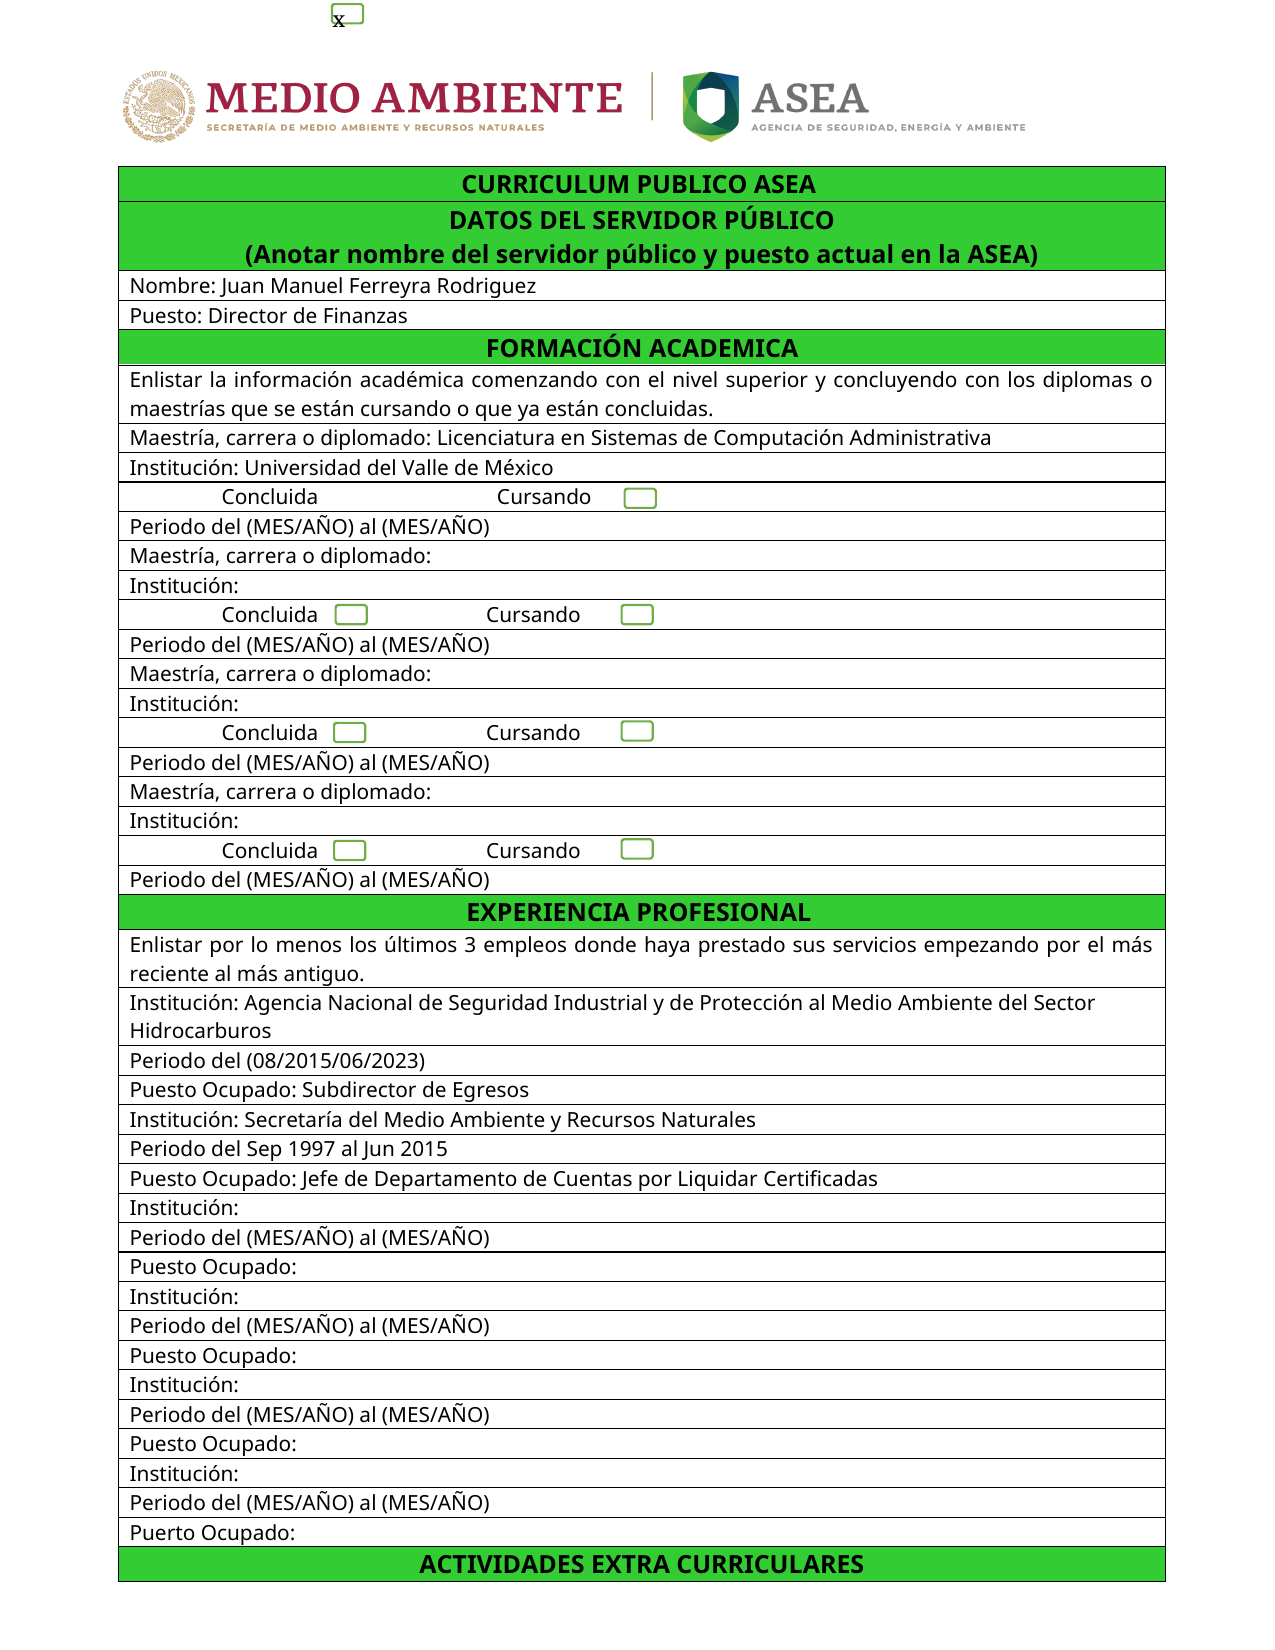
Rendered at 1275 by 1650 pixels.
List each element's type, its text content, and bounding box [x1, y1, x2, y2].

table_cell FORMACIÓN ACADEMICA [119, 330, 1165, 364]
table_cell Maestría, carrera o diplomado: [119, 777, 1165, 806]
table_cell Periodo del (MES/AÑO) al (MES/AÑO) [119, 512, 1165, 540]
table_cell Puesto Ocupado: [119, 1429, 1165, 1458]
table_cell Nombre: Juan Manuel Ferreyra Rodriguez [119, 271, 1165, 300]
table_cell Maestría, carrera o diplomado: Licenciatura en Sistemas de Computación Administrativa [119, 424, 1165, 452]
table_cell Concluida Cursando [119, 483, 1165, 511]
table_cell Periodo del (MES/AÑO) al (MES/AÑO) [119, 1223, 1165, 1251]
table_cell Institución: [119, 571, 1165, 599]
table_cell Puesto Ocupado: Jefe de Departamento de Cuentas por Liquidar Certificadas [119, 1164, 1165, 1192]
table_cell Periodo del Sep 1997 al Jun 2015 [119, 1135, 1165, 1163]
table_cell Institución: [119, 1194, 1165, 1222]
table_cell Maestría, carrera o diplomado: [119, 659, 1165, 688]
table_cell EXPERIENCIA PROFESIONAL [119, 895, 1165, 929]
table_cell Puesto: Director de Finanzas [119, 301, 1165, 329]
table_cell Periodo del (MES/AÑO) al (MES/AÑO) [119, 748, 1165, 776]
table_cell Enlistar por lo menos los últimos 3 empleos donde haya prestado sus servicios empezando por el más reciente al más antiguo. [119, 930, 1165, 987]
table_cell Institución: Universidad del Valle de México [119, 453, 1165, 481]
table_cell Periodo del (08/2015/06/2023) [119, 1046, 1165, 1074]
table_cell Institución: [119, 689, 1165, 717]
table_cell Enlistar la información académica comenzando con el nivel superior y concluyendo con los diplomas o maestrías que se están cursando o que ya están concluidas. [119, 366, 1165, 422]
table_cell Concluida Cursando [119, 718, 1165, 747]
table_cell Puesto Ocupado: Subdirector de Egresos [119, 1076, 1165, 1104]
table_cell Institución: Secretaría del Medio Ambiente y Recursos Naturales [119, 1105, 1165, 1133]
table_cell Puerto Ocupado: [119, 1518, 1165, 1546]
table_cell Periodo del (MES/AÑO) al (MES/AÑO) [119, 866, 1165, 894]
table_cell Periodo del (MES/AÑO) al (MES/AÑO) [119, 1311, 1165, 1340]
table_cell Periodo del (MES/AÑO) al (MES/AÑO) [119, 630, 1165, 658]
table_cell Institución: [119, 1282, 1165, 1310]
table_cell Institución: Agencia Nacional de Seguridad Industrial y de Protección al Medio Ambiente del Sector Hidrocarburos [119, 988, 1165, 1045]
table_cell Institución: [119, 807, 1165, 835]
table_cell Institución: [119, 1459, 1165, 1487]
table_cell Periodo del (MES/AÑO) al (MES/AÑO) [119, 1400, 1165, 1428]
table_cell Periodo del (MES/AÑO) al (MES/AÑO) [119, 1488, 1165, 1517]
table_cell Maestría, carrera o diplomado: [119, 541, 1165, 570]
table_header CURRICULUM PUBLICO ASEA [119, 167, 1165, 201]
table_cell Concluida Cursando [119, 600, 1165, 629]
table_cell ACTIVIDADES EXTRA CURRICULARES [119, 1547, 1165, 1581]
table_cell Institución: [119, 1370, 1165, 1399]
table_cell DATOS DEL SERVIDOR PÚBLICO (Anotar nombre del servidor público y puesto actual en la ASEA) [119, 202, 1165, 270]
table_cell Puesto Ocupado: [119, 1253, 1165, 1281]
table_cell Concluida Cursando [119, 836, 1165, 864]
table_cell Puesto Ocupado: [119, 1341, 1165, 1369]
